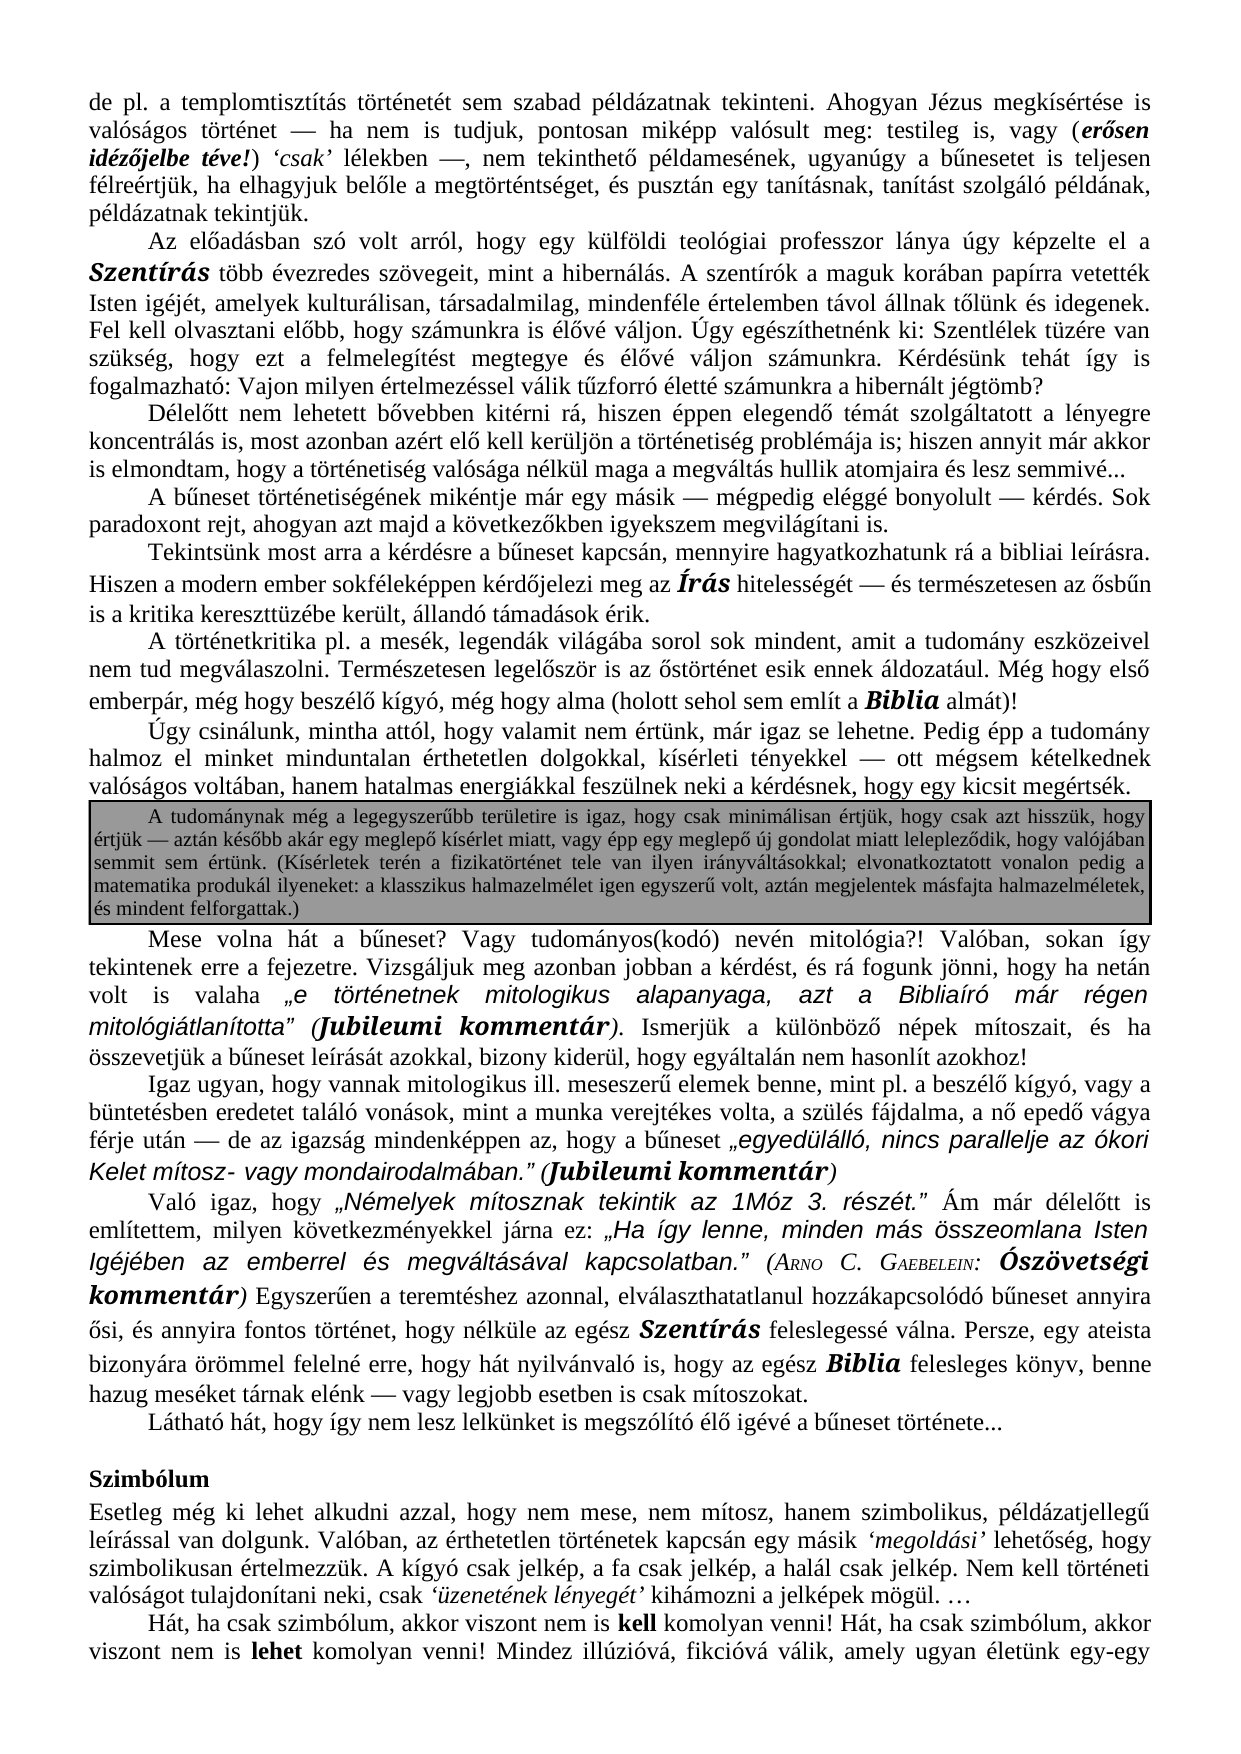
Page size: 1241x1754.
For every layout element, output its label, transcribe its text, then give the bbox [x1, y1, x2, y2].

text A történetkritika pl. a mesék, legendák világába sorol sok mindent, amit a tudomány eszközeivel nem tud megválaszolni. Természetesen legelőször is az őstörténet esik ennek áldozatául. Még hogy első emberpár, még hogy beszélő kígyó, még hogy alma (holott sehol sem említ a Biblia almát)! [88, 627, 1152, 717]
text A bűneset történetiségének mikéntje már egy másik ― mégpedig eléggé bonyolult ― kérdés. Sok paradoxont rejt, ahogyan azt majd a következőkben igyekszem megvilágítani is. [88, 483, 1152, 538]
text Úgy csinálunk, mintha attól, hogy valamit nem értünk, már igaz se lehetne. Pedig épp a tudomány halmoz el minket minduntalan érthetetlen dolgokkal, kísérleti tényekkel ― ott mégsem kételkednek valóságos voltában, hanem hatalmas energiákkal feszülnek neki a kérdésnek, hogy egy kicsit megértsék. [88, 717, 1152, 800]
text Látható hát, hogy így nem lesz lelkünket is megszólító élő igévé a bűneset története... [88, 1408, 1152, 1435]
text de pl. a templomtisztítás történetét sem szabad példázatnak tekinteni. Ahogyan Jézus megkísértése is valóságos történet ― ha nem is tudjuk, pontosan miképp valósult meg: testileg is, vagy (erősen idézőjelbe téve!) ‘csak’ lélekben ―, nem tekinthető példamesének, ugyanúgy a bűnesetet is teljesen félreértjük, ha elhagyjuk belőle a megtörténtséget, és pusztán egy tanításnak, tanítást szolgáló példának, példázatnak tekintjük. [88, 88, 1152, 227]
text Délelőtt nem lehetett bővebben kitérni rá, hiszen éppen elegendő témát szolgáltatott a lényegre koncentrálás is, most azonban azért elő kell kerüljön a történetiség problémája is; hiszen annyit már akkor is elmondtam, hogy a történetiség valósága nélkül maga a megváltás hullik atomjaira és lesz semmivé... [88, 399, 1152, 483]
text Mese volna hát a bűneset? Vagy tudományos(kodó) nevén mitológia?! Valóban, sokan így tekintenek erre a fejezetre. Vizsgáljuk meg azonban jobban a kérdést, és rá fogunk jönni, hogy ha netán volt is valaha „e történetnek mitologikus alapanyaga, azt a Bibliaíró már régen mitológiátlanította” (Jubileumi kommentár). Ismerjük a különböző népek mítoszait, és ha összevetjük a bűneset leírását azokkal, bizony kiderül, hogy egyáltalán nem hasonlít azokhoz! [88, 925, 1152, 1070]
text Az előadásban szó volt arról, hogy egy külföldi teológiai professzor lánya úgy képzelte el a Szentírás több évezredes szövegeit, mint a hibernálás. A szentírók a maguk korában papírra vetették Isten igéjét, amelyek kulturálisan, társadalmilag, mindenféle értelemben távol állnak tőlünk és idegenek. Fel kell olvasztani előbb, hogy számunkra is élővé váljon. Úgy egészíthetnénk ki: Szentlélek tüzére van szükség, hogy ezt a felmelegítést megtegye és élővé váljon számunkra. Kérdésünk tehát így is fogalmazható: Vajon milyen értelmezéssel válik tűzforró életté számunkra a hibernált jégtömb? [88, 227, 1152, 399]
subtitle Szimbólum [88, 1465, 1152, 1492]
text Tekintsünk most arra a kérdésre a bűneset kapcsán, mennyire hagyatkozhatunk rá a bibliai leírásra. Hiszen a modern ember sokféleképpen kérdőjelezi meg az Írás hitelességét ― és természetesen az ősbűn is a kritika kereszttüzébe került, állandó támadások érik. [88, 538, 1152, 627]
text A tudománynak még a legegyszerűbb területire is igaz, hogy csak minimálisan értjük, hogy csak azt hisszük, hogy értjük ― aztán később akár egy meglepő kísérlet miatt, vagy épp egy meglepő új gondolat miatt lelepleződik, hogy valójában semmit sem értünk. (Kísérletek terén a fizikatörténet tele van ilyen irányváltásokkal; elvonatkoztatott vonalon pedig a matematika produkál ilyeneket: a klasszikus halmazelmélet igen egyszerű volt, aztán megjelentek másfajta halmazelméletek, és mindent felforgattak.) [91, 802, 1149, 923]
text Esetleg még ki lehet alkudni azzal, hogy nem mese, nem mítosz, hanem szimbolikus, példázatjellegű leírással van dolgunk. Valóban, az érthetetlen történetek kapcsán egy másik ‘megoldási’ lehetőség, hogy szimbolikusan értelmezzük. A kígyó csak jelkép, a fa csak jelkép, a halál csak jelkép. Nem kell történeti valóságot tulajdonítani neki, csak ‘üzenetének lényegét’ kihámozni a jelképek mögül. … [88, 1498, 1152, 1609]
text Igaz ugyan, hogy vannak mitologikus ill. meseszerű elemek benne, mint pl. a beszélő kígyó, vagy a büntetésben eredetet találó vonások, mint a munka verejtékes volta, a szülés fájdalma, a nő epedő vágya férje után ― de az igazság mindenképpen az, hogy a bűneset „egyedülálló, nincs parallelje az ókori Kelet mítosz‑ vagy mondairodalmában.” (Jubileumi kommentár) [88, 1070, 1152, 1188]
text Hát, ha csak szimbólum, akkor viszont nem is kell komolyan venni! Hát, ha csak szimbólum, akkor viszont nem is lehet komolyan venni! Mindez illúzióvá, fikcióvá válik, amely ugyan életünk egy-egy [88, 1609, 1152, 1665]
text Való igaz, hogy „Némelyek mítosznak tekintik az 1Móz 3. részét.” Ám már délelőtt is említettem, milyen következményekkel járna ez: „Ha így lenne, minden más összeomlana Isten Igéjében az emberrel és megváltásával kapcsolatban.” (Arno C. Gaebelein: Ószövetségi kommentár) Egyszerűen a teremtéshez azonnal, elválaszthatatlanul hozzákapcsolódó bűneset annyira ősi, és annyira fontos történet, hogy nélküle az egész Szentírás feleslegessé válna. Persze, egy ateista bizonyára örömmel felelné erre, hogy hát nyilvánvaló is, hogy az egész Biblia felesleges könyv, benne hazug meséket tárnak elénk ― vagy legjobb esetben is csak mítoszokat. [88, 1188, 1152, 1408]
